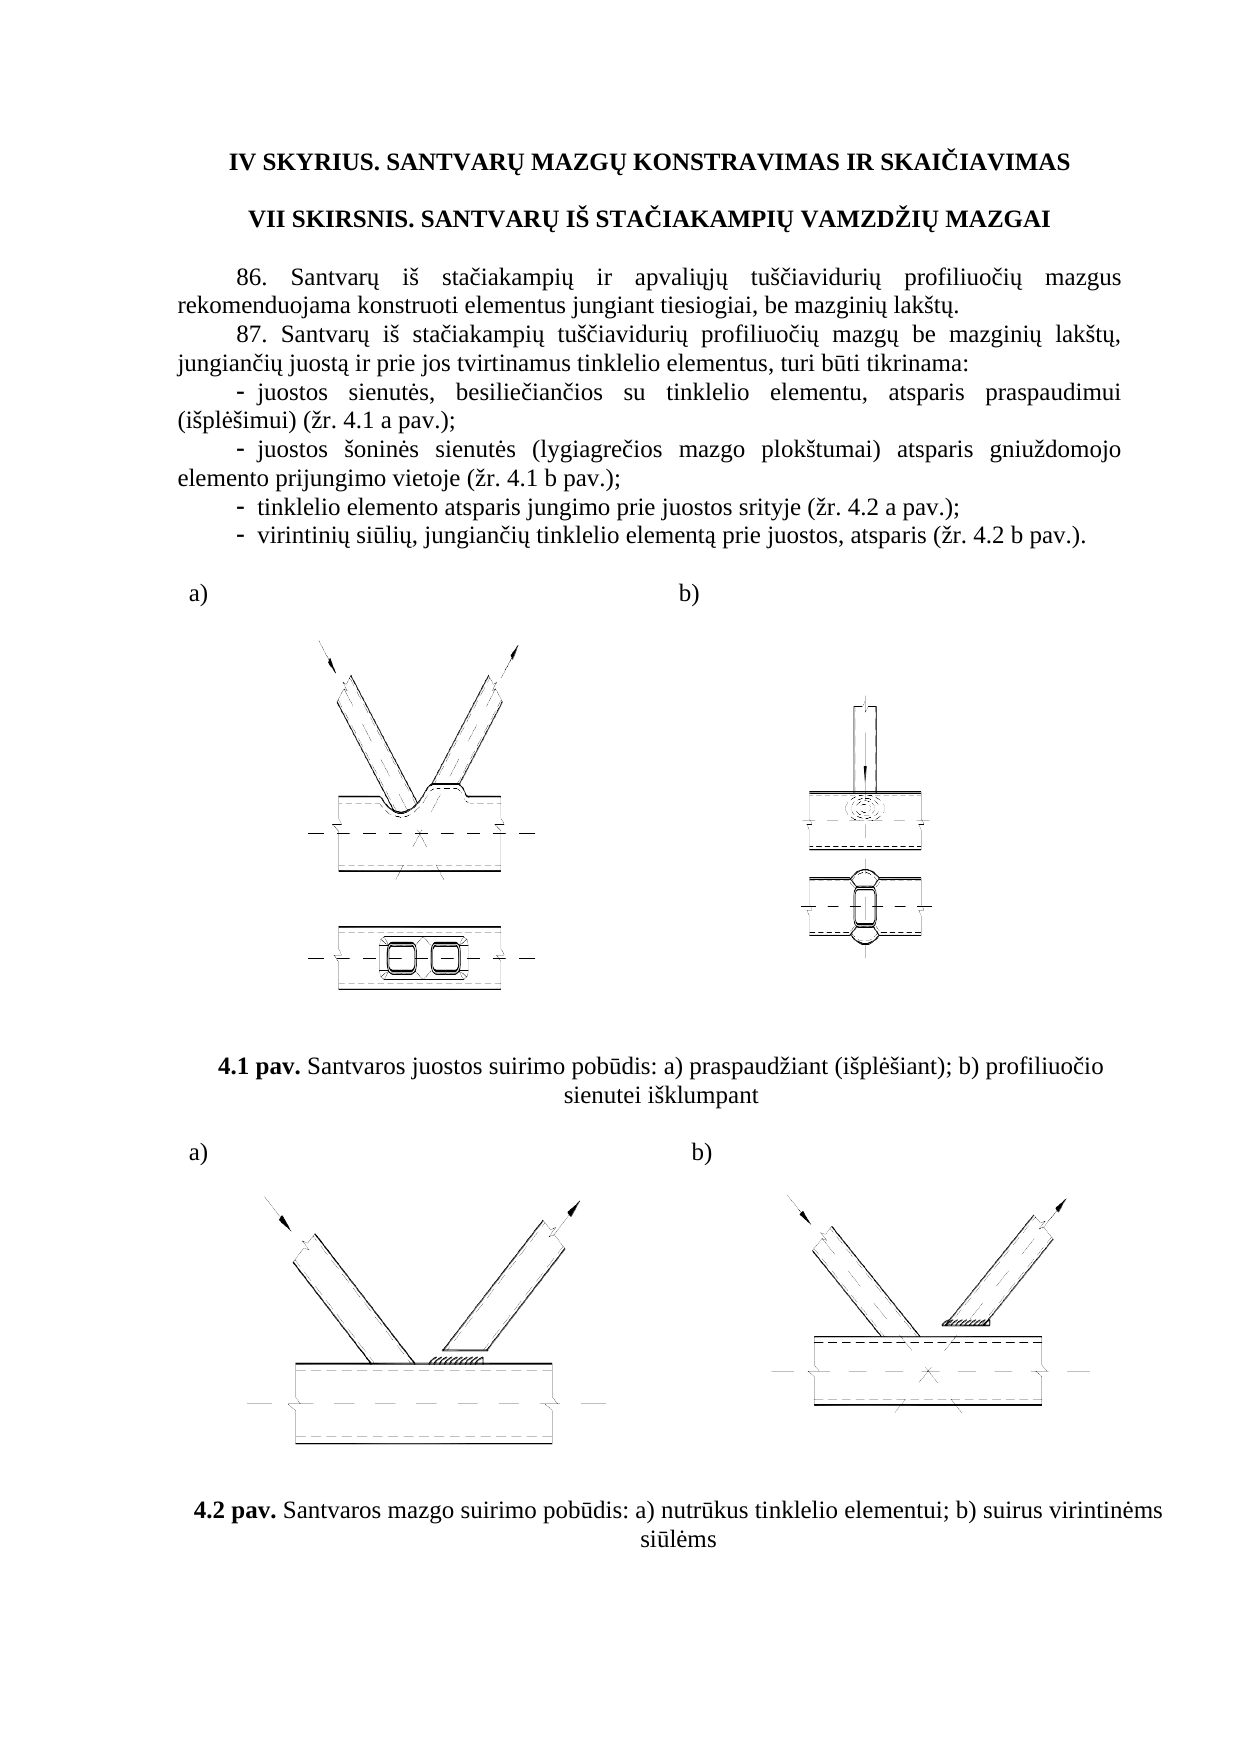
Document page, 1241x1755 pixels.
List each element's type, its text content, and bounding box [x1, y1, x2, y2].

text tinklelio elemento atsparis jungimo prie juostos srityje (žr. 4.2 a pav.); [177, 492, 1122, 521]
text VII SKIRSNIS. SANTVARŲ IŠ STAČIAKAMPIŲ VAMZDŽIŲ MAZGAI [177, 204, 1122, 233]
table_header b) [667, 578, 1145, 1022]
text virintinių siūlių, jungiančių tinklelio elementą prie juostos, atsparis (žr. 4.2 b pav.). [177, 521, 1122, 549]
table_header a) [177, 578, 667, 1022]
table_cell 4.1 pav. Santvaros juostos suirimo pobūdis: a) praspaudžiant (išplėšiant); b) profiliuočio sienutei išklumpant [177, 1023, 1145, 1109]
text 87. Santvarų iš stačiakampių tuščiavidurių profiliuočių mazgų be mazginių lakštų, jungiančių juostą ir prie jos tvirtinamus tinklelio elementus, turi būti tikrinama: [177, 319, 1122, 377]
text juostos sienutės, besiliečiančios su tinklelio elementu, atsparis praspaudimui (išplėšimui) (žr. 4.1 a pav.); [177, 377, 1122, 434]
table_header a) [177, 1138, 680, 1466]
table_header b) [680, 1138, 1179, 1466]
text juostos šoninės sienutės (lygiagrečios mazgo plokštumai) atsparis gniuždomojo elemento prijungimo vietoje (žr. 4.1 b pav.); [177, 434, 1122, 492]
text IV SKYRIUS. SANTVARŲ MAZGŲ KONSTRAVIMAS IR SKAIČIAVIMAS [177, 147, 1122, 176]
text 86. Santvarų iš stačiakampių ir apvaliųjų tuščiavidurių profiliuočių mazgus rekomenduojama konstruoti elementus jungiant tiesiogiai, be mazginių lakštų. [177, 262, 1122, 319]
table_cell 4.2 pav. Santvaros mazgo suirimo pobūdis: a) nutrūkus tinklelio elementui; b) suirus virintinėms siūlėms [177, 1466, 1179, 1552]
